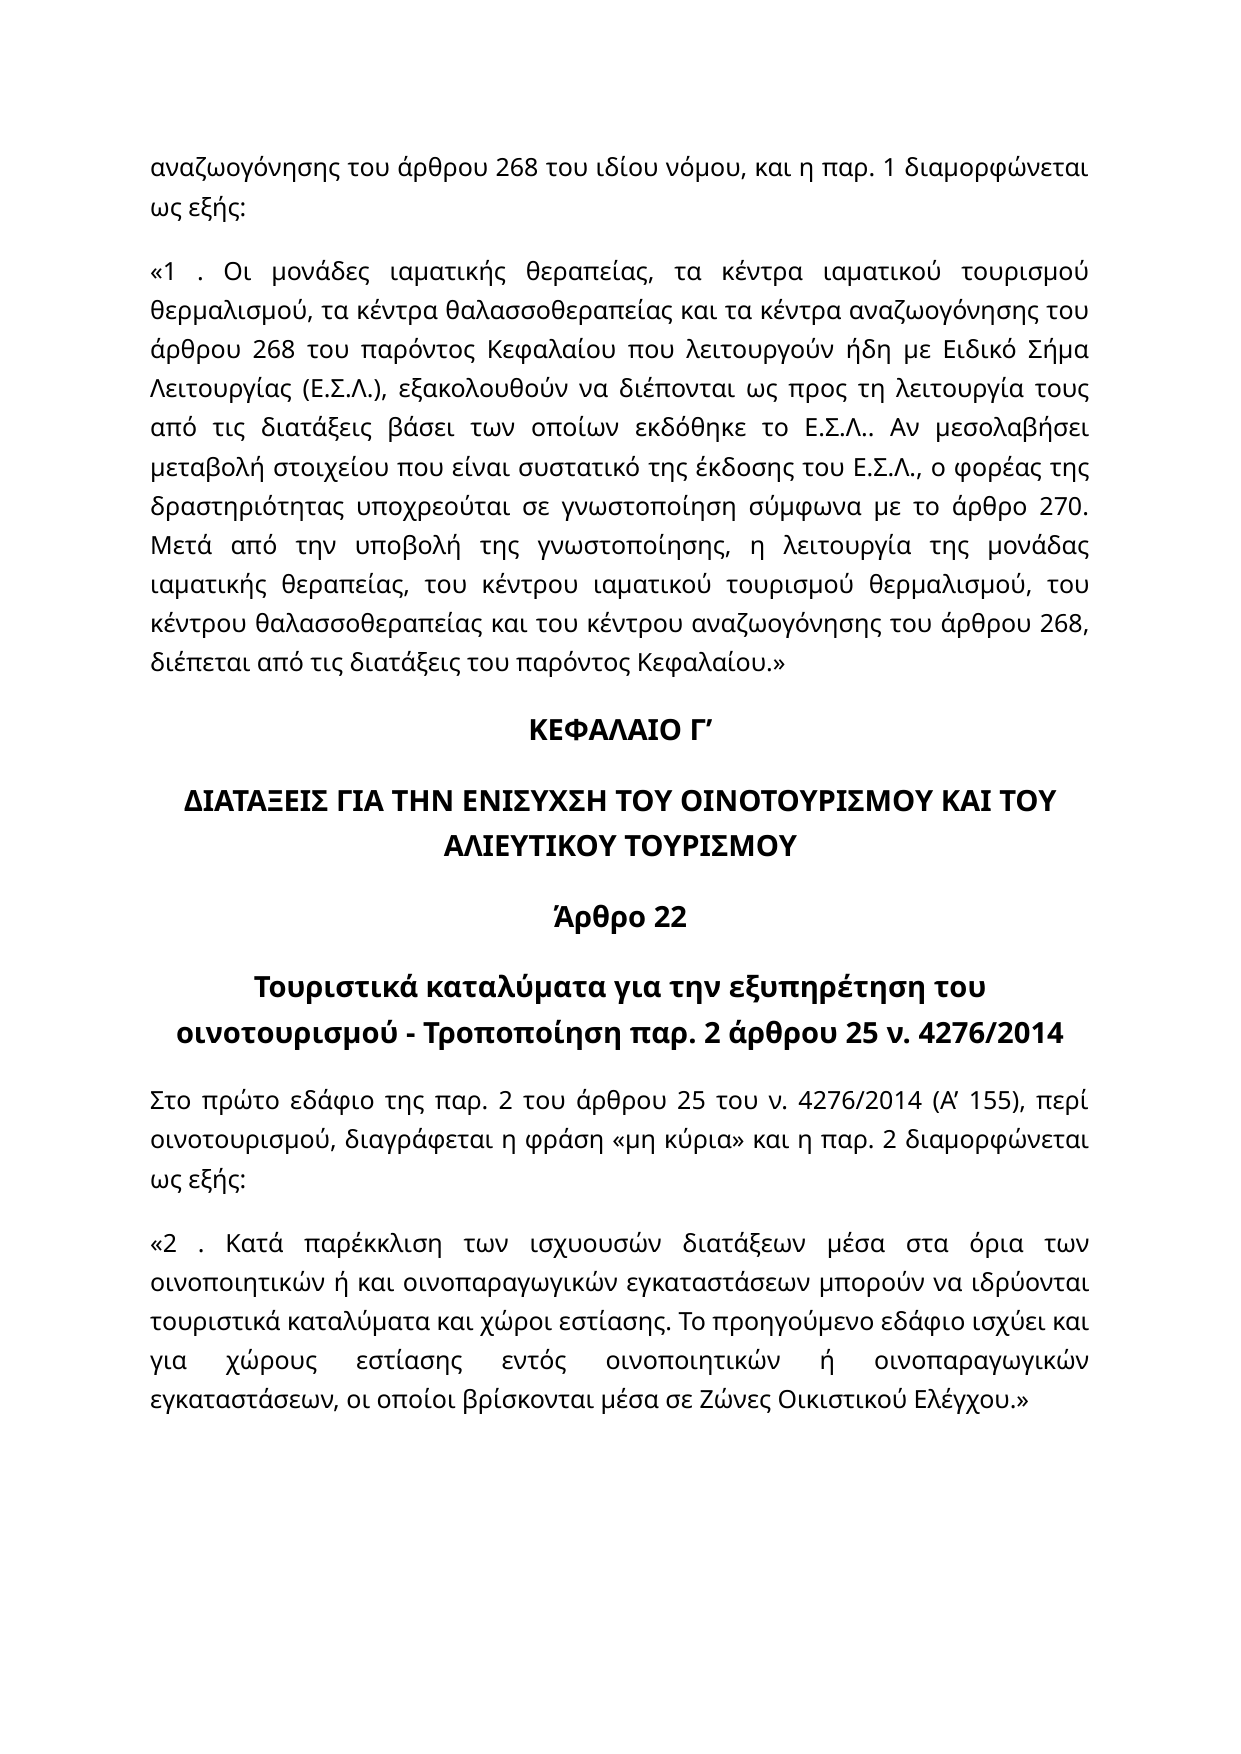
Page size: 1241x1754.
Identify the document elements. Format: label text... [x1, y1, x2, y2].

subtitle ΔΙΑΤΑΞΕΙΣ ΓΙΑ ΤΗΝ ΕΝΙΣΥΧΣΗ ΤΟΥ ΟΙΝΟΤΟΥΡΙΣΜΟΥ ΚΑΙ ΤΟΥ ΑΛΙΕΥΤΙΚΟΥ ΤΟΥΡΙΣΜΟΥ [150, 780, 1090, 865]
text «1 . Οι μονάδες ιαματικής θεραπείας, τα κέντρα ιαματικού τουρισμού θερμαλισμού, τα κέντρα θαλασσοθεραπείας και τα κέντρα αναζωογόνησης του άρθρου 268 του παρόντος Κεφαλαίου που λειτουργούν ήδη με Ειδικό Σήμα Λειτουργίας (Ε.Σ.Λ.), εξακολουθούν να διέπονται ως προς τη λειτουργία τους από τις διατάξεις βάσει των οποίων εκδόθηκε το Ε.Σ.Λ.. Αν μεσολαβήσει μεταβολή στοιχείου που είναι συστατικό της έκδοσης του Ε.Σ.Λ., ο φορέας της δραστηριότητας υποχρεούται σε γνωστοποίηση σύμφωνα με το άρθρο 270. Μετά από την υποβολή της γνωστοποίησης, η λειτουργία της μονάδας ιαματικής θεραπείας, του κέντρου ιαματικού τουρισμού θερμαλισμού, του κέντρου θαλασσοθεραπείας και του κέντρου αναζωογόνησης του άρθρου 268, διέπεται από τις διατάξεις του παρόντος Κεφαλαίου.» [150, 253, 1090, 679]
subtitle Τουριστικά καταλύματα για την εξυπηρέτηση του οινοτουρισμού - Τροποποίηση παρ. 2 άρθρου 25 ν. 4276/2014 [150, 967, 1090, 1052]
subtitle Άρθρο 22 [150, 896, 1090, 936]
text αναζωογόνησης του άρθρου 268 του ιδίου νόμου, και η παρ. 1 διαμορφώνεται ως εξής: [150, 150, 1090, 223]
text Στο πρώτο εδάφιο της παρ. 2 του άρθρου 25 του ν. 4276/2014 (Α’ 155), περί οινοτουρισμού, διαγράφεται η φράση «μη κύρια» και η παρ. 2 διαμορφώνεται ως εξής: [150, 1083, 1090, 1195]
text «2 . Κατά παρέκκλιση των ισχυουσών διατάξεων μέσα στα όρια των οινοποιητικών ή και οινοπαραγωγικών εγκαταστάσεων μπορούν να ιδρύονται τουριστικά καταλύματα και χώροι εστίασης. Το προηγούμενο εδάφιο ισχύει και για χώρους εστίασης εντός οινοποιητικών ή οινοπαραγωγικών εγκαταστάσεων, οι οποίοι βρίσκονται μέσα σε Ζώνες Οικιστικού Ελέγχου.» [150, 1225, 1090, 1416]
subtitle ΚΕΦΑΛΑΙΟ Γ’ [150, 709, 1090, 749]
